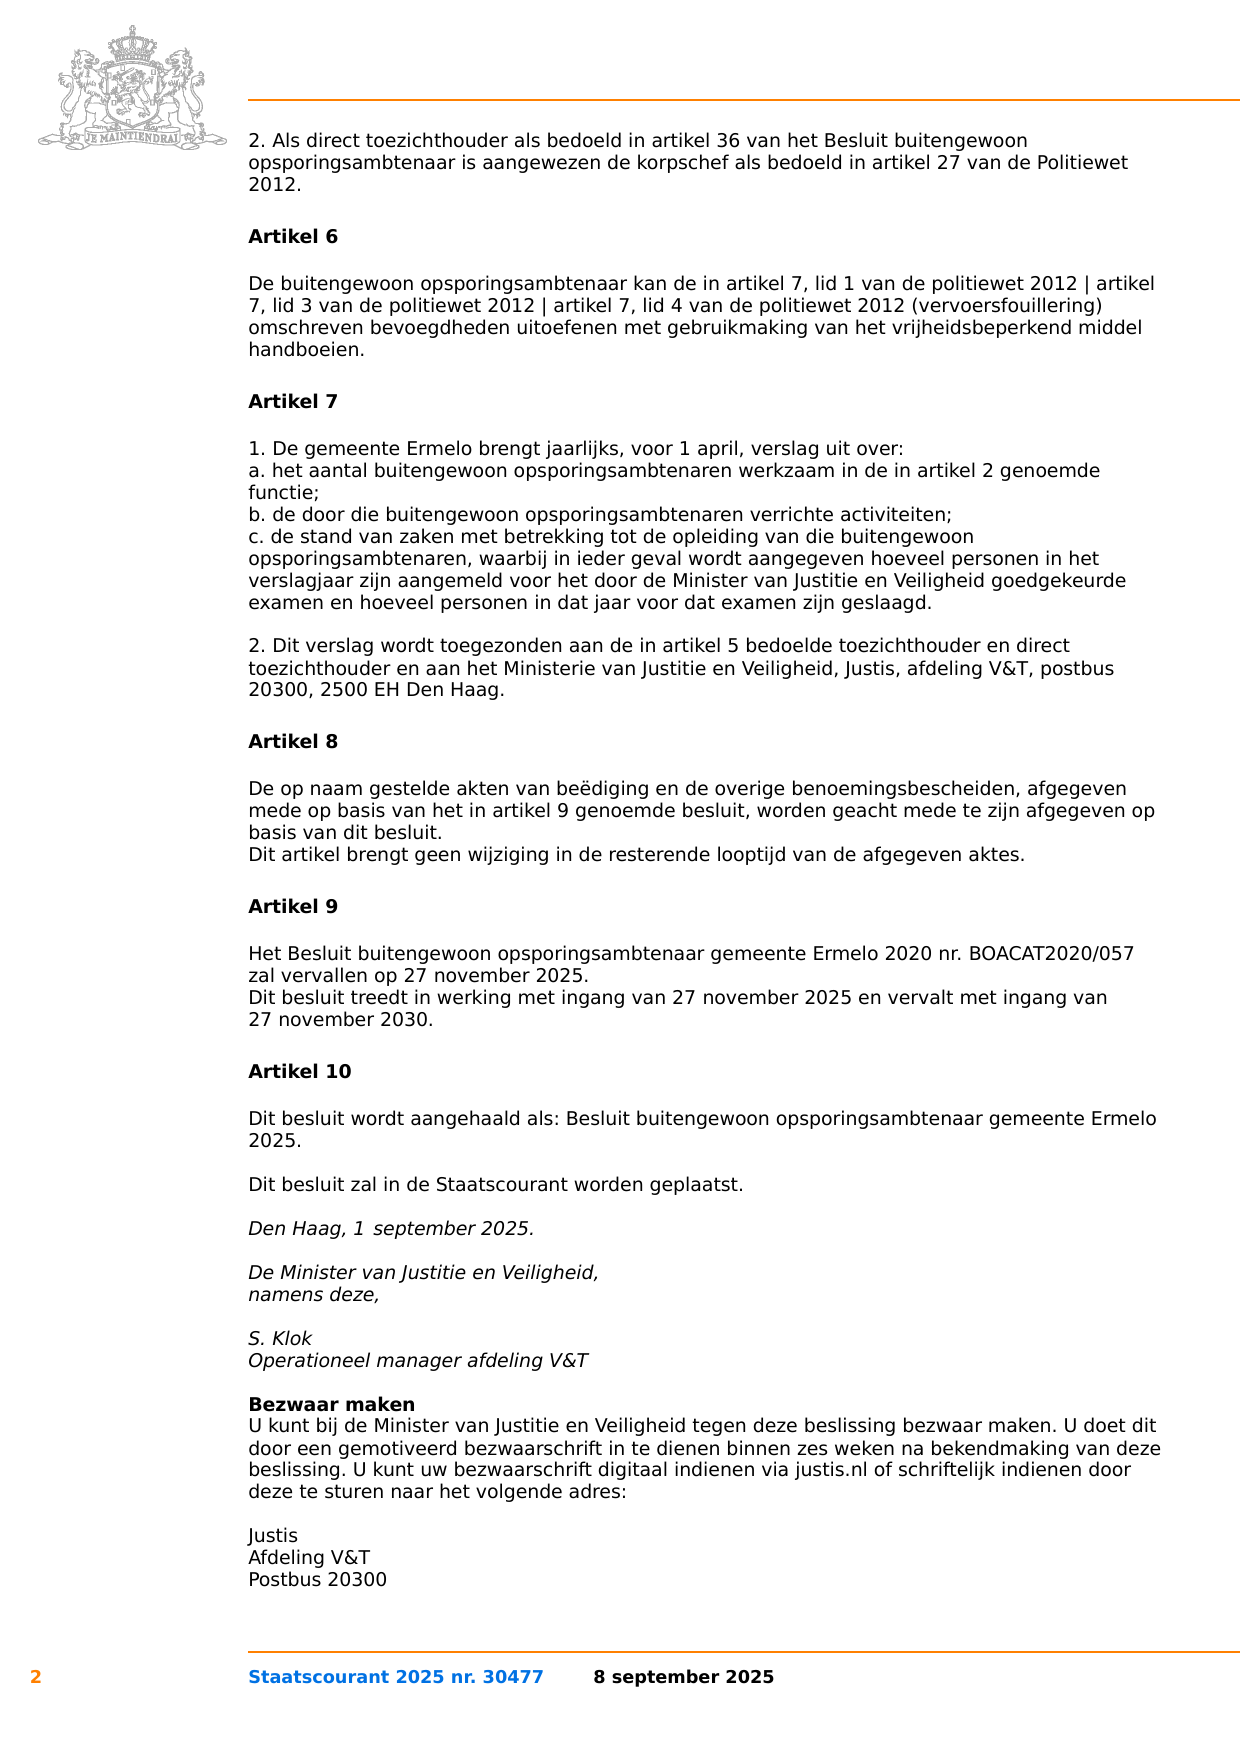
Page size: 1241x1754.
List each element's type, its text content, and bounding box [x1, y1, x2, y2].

text Den Haag, 1 september 2025. [248, 1218, 1163, 1240]
text Het Besluit buitengewoon opsporingsambtenaar gemeente Ermelo 2020 nr. BOACAT2020/057 zal vervallen op 27 november 2025. [248, 943, 1163, 987]
picture [38, 25, 227, 150]
text Bezwaar maken [248, 1393, 1163, 1415]
text c. de stand van zaken met betrekking tot de opleiding van die buitengewoon opsporingsambtenaren, waarbij in ieder geval wordt aangegeven hoeveel personen in het verslagjaar zijn aangemeld voor het door de Minister van Justitie en Veiligheid goedgekeurde examen en hoeveel personen in dat jaar voor dat examen zijn geslaagd. [248, 526, 1163, 613]
text 2. Dit verslag wordt toegezonden aan de in artikel 5 bedoelde toezichthouder en direct toezichthouder en aan het Ministerie van Justitie en Veiligheid, Justis, afdeling V&T, postbus 20300, 2500 EH Den Haag. [248, 635, 1163, 701]
subtitle Artikel 7 [248, 391, 1163, 413]
text De Minister van Justitie en Veiligheid, namens deze, S. Klok Operationeel manager afdeling V&T [248, 1262, 1163, 1372]
subtitle Artikel 8 [248, 731, 1163, 753]
text b. de door die buitengewoon opsporingsambtenaren verrichte activiteiten; [248, 504, 1163, 526]
text Postbus 20300 [248, 1569, 1163, 1591]
subtitle Artikel 6 [248, 226, 1163, 248]
text Dit besluit wordt aangehaald als: Besluit buitengewoon opsporingsambtenaar gemeente Ermelo 2025. [248, 1108, 1163, 1152]
subtitle Artikel 9 [248, 896, 1163, 918]
text 2. Als direct toezichthouder als bedoeld in artikel 36 van het Besluit buitengewoon opsporingsambtenaar is aangewezen de korpschef als bedoeld in artikel 27 van de Politiewet 2012. [248, 130, 1163, 196]
text U kunt bij de Minister van Justitie en Veiligheid tegen deze beslissing bezwaar maken. U doet dit door een gemotiveerd bezwaarschrift in te dienen binnen zes weken na bekendmaking van deze beslissing. U kunt uw bezwaarschrift digitaal indienen via justis.nl of schriftelijk indienen door deze te sturen naar het volgende adres: [248, 1415, 1163, 1503]
text 1. De gemeente Ermelo brengt jaarlijks, voor 1 april, verslag uit over: [248, 438, 1163, 460]
text Dit artikel brengt geen wijziging in de resterende looptijd van de afgegeven aktes. [248, 844, 1163, 866]
text De buitengewoon opsporingsambtenaar kan de in artikel 7, lid 1 van de politiewet 2012 | artikel 7, lid 3 van de politiewet 2012 | artikel 7, lid 4 van de politiewet 2012 (vervoersfouillering) omschreven bevoegdheden uitoefenen met gebruikmaking van het vrijheidsbeperkend middel handboeien. [248, 273, 1163, 361]
text De op naam gestelde akten van beëdiging en de overige benoemingsbescheiden, afgegeven mede op basis van het in artikel 9 genoemde besluit, worden geacht mede te zijn afgegeven op basis van dit besluit. [248, 778, 1163, 844]
text Dit besluit treedt in werking met ingang van 27 november 2025 en vervalt met ingang van 27 november 2030. [248, 987, 1163, 1031]
text Dit besluit zal in de Staatscourant worden geplaatst. [248, 1174, 1163, 1196]
text a. het aantal buitengewoon opsporingsambtenaren werkzaam in de in artikel 2 genoemde functie; [248, 460, 1163, 504]
text Afdeling V&T [248, 1547, 1163, 1569]
subtitle Artikel 10 [248, 1061, 1163, 1083]
text Justis [248, 1525, 1163, 1547]
